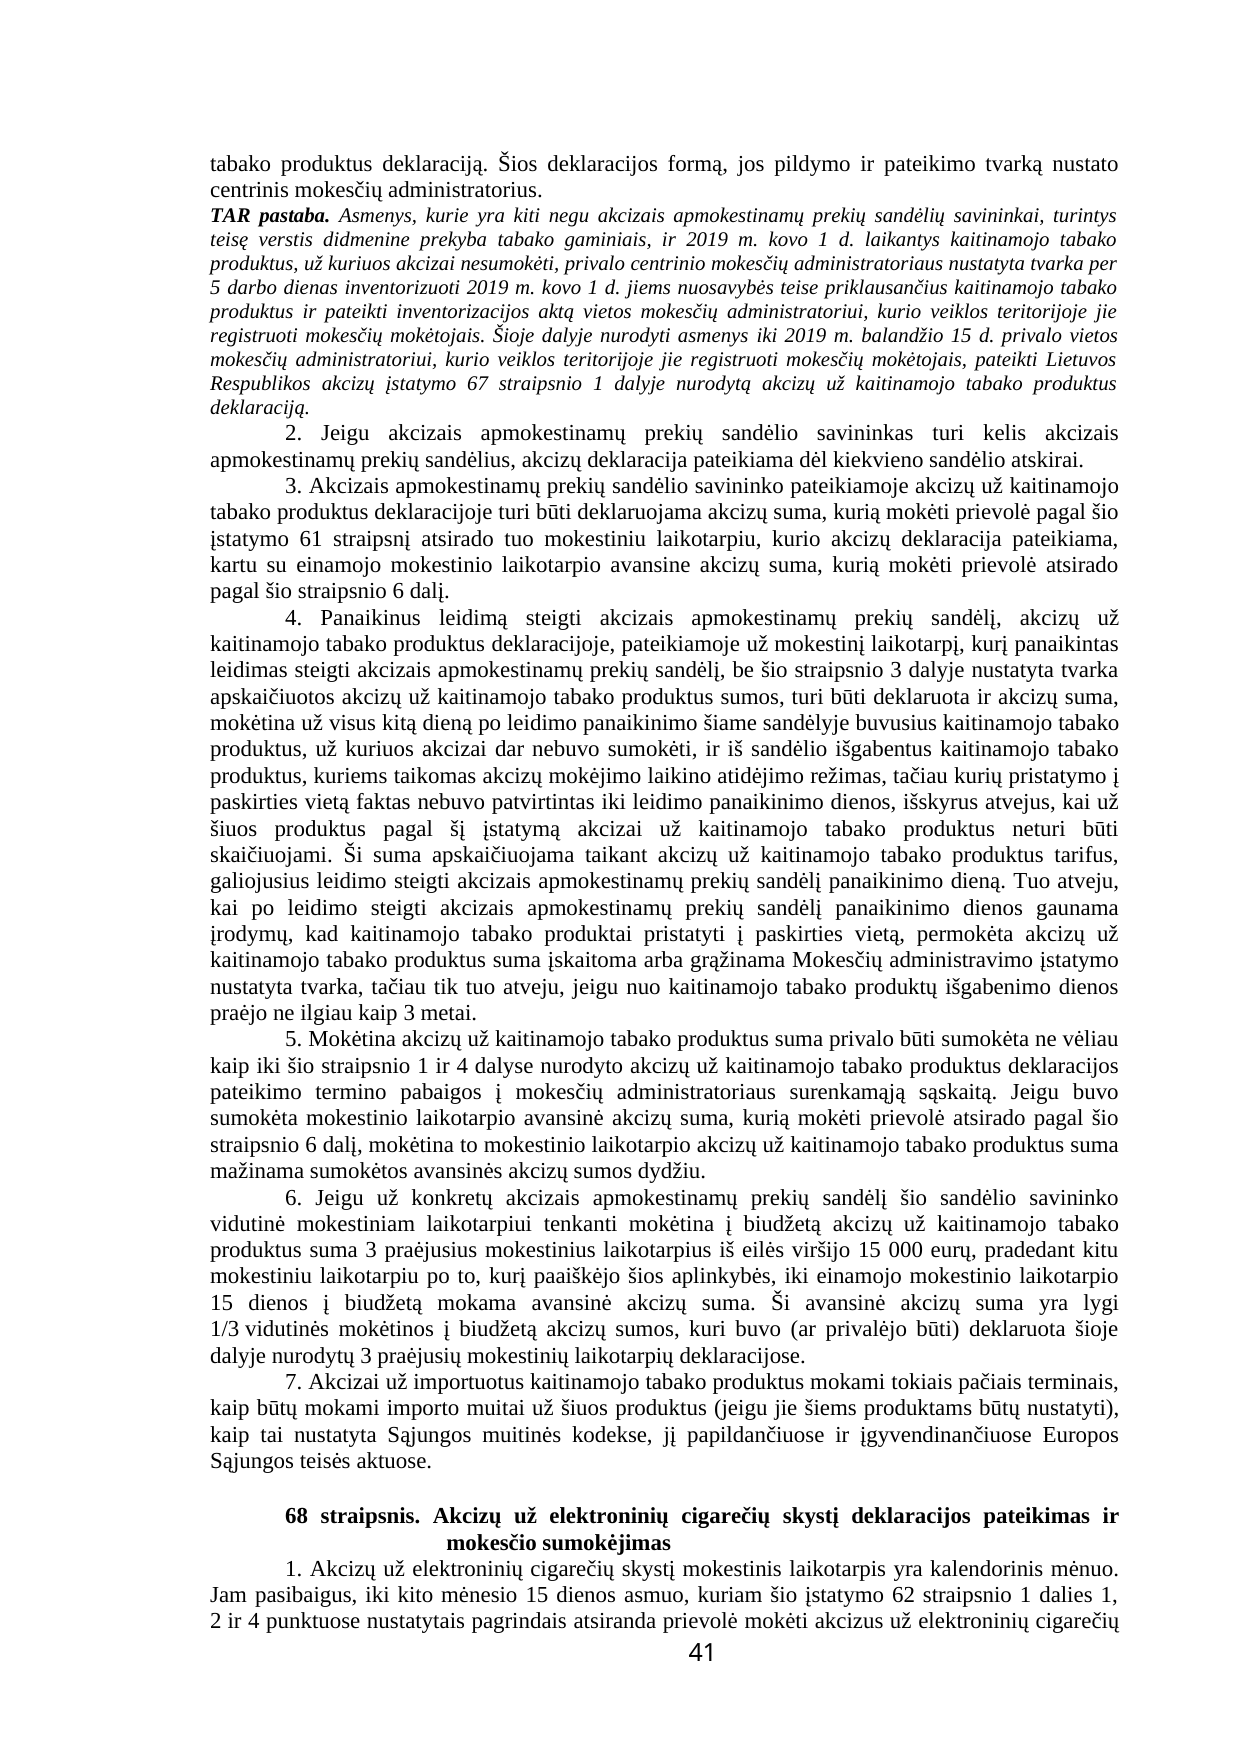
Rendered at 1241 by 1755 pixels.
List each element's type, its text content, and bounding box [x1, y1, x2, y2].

text 7. Akcizai už importuotus kaitinamojo tabako produktus mokami tokiais pačiais terminais, kaip būtų mokami importo muitai už šiuos produktus (jeigu jie šiems produktams būtų nustatyti), kaip tai nustatyta Sąjungos muitinės kodekse, jį papildančiuose ir įgyvendinančiuose Europos Sąjungos teisės aktuose. [210, 1368, 1120, 1473]
text 4. Panaikinus leidimą steigti akcizais apmokestinamų prekių sandėlį, akcizų už kaitinamojo tabako produktus deklaracijoje, pateikiamoje už mokestinį laikotarpį, kurį panaikintas leidimas steigti akcizais apmokestinamų prekių sandėlį, be šio straipsnio 3 dalyje nustatyta tvarka apskaičiuotos akcizų už kaitinamojo tabako produktus sumos, turi būti deklaruota ir akcizų suma, mokėtina už visus kitą dieną po leidimo panaikinimo šiame sandėlyje buvusius kaitinamojo tabako produktus, už kuriuos akcizai dar nebuvo sumokėti, ir iš sandėlio išgabentus kaitinamojo tabako produktus, kuriems taikomas akcizų mokėjimo laikino atidėjimo režimas, tačiau kurių pristatymo į paskirties vietą faktas nebuvo patvirtintas iki leidimo panaikinimo dienos, išskyrus atvejus, kai už šiuos produktus pagal šį įstatymą akcizai už kaitinamojo tabako produktus neturi būti skaičiuojami. Ši suma apskaičiuojama taikant akcizų už kaitinamojo tabako produktus tarifus, galiojusius leidimo steigti akcizais apmokestinamų prekių sandėlį panaikinimo dieną. Tuo atveju, kai po leidimo steigti akcizais apmokestinamų prekių sandėlį panaikinimo dienos gaunama įrodymų, kad kaitinamojo tabako produktai pristatyti į paskirties vietą, permokėta akcizų už kaitinamojo tabako produktus suma įskaitoma arba grąžinama Mokesčių administravimo įstatymo nustatyta tvarka, tačiau tik tuo atveju, jeigu nuo kaitinamojo tabako produktų išgabenimo dienos praėjo ne ilgiau kaip 3 metai. [210, 604, 1120, 1025]
text 5. Mokėtina akcizų už kaitinamojo tabako produktus suma privalo būti sumokėta ne vėliau kaip iki šio straipsnio 1 ir 4 dalyse nurodyto akcizų už kaitinamojo tabako produktus deklaracijos pateikimo termino pabaigos į mokesčių administratoriaus surenkamąją sąskaitą. Jeigu buvo sumokėta mokestinio laikotarpio avansinė akcizų suma, kurią mokėti prievolė atsirado pagal šio straipsnio 6 dalį, mokėtina to mokestinio laikotarpio akcizų už kaitinamojo tabako produktus suma mažinama sumokėtos avansinės akcizų sumos dydžiu. [210, 1025, 1120, 1183]
text 68 straipsnis. Akcizų už elektroninių cigarečių skystį deklaracijos pateikimas ir mokesčio sumokėjimas [285, 1502, 1120, 1555]
text TAR pastaba. Asmenys, kurie yra kiti negu akcizais apmokestinamų prekių sandėlių savininkai, turintys teisę verstis didmenine prekyba tabako gaminiais, ir 2019 m. kovo 1 d. laikantys kaitinamojo tabako produktus, už kuriuos akcizai nesumokėti, privalo centrinio mokesčių administratoriaus nustatyta tvarka per 5 darbo dienas inventorizuoti 2019 m. kovo 1 d. jiems nuosavybės teise priklausančius kaitinamojo tabako produktus ir pateikti inventorizacijos aktą vietos mokesčių administratoriui, kurio veiklos teritorijoje jie registruoti mokesčių mokėtojais. Šioje dalyje nurodyti asmenys iki 2019 m. balandžio 15 d. privalo vietos mokesčių administratoriui, kurio veiklos teritorijoje jie registruoti mokesčių mokėtojais, pateikti Lietuvos Respublikos akcizų įstatymo 67 straipsnio 1 dalyje nurodytą akcizų už kaitinamojo tabako produktus deklaraciją. [210, 203, 1120, 419]
text 2. Jeigu akcizais apmokestinamų prekių sandėlio savininkas turi kelis akcizais apmokestinamų prekių sandėlius, akcizų deklaracija pateikiama dėl kiekvieno sandėlio atskirai. [210, 419, 1120, 472]
text 3. Akcizais apmokestinamų prekių sandėlio savininko pateikiamoje akcizų už kaitinamojo tabako produktus deklaracijoje turi būti deklaruojama akcizų suma, kurią mokėti prievolė pagal šio įstatymo 61 straipsnį atsirado tuo mokestiniu laikotarpiu, kurio akcizų deklaracija pateikiama, kartu su einamojo mokestinio laikotarpio avansine akcizų suma, kurią mokėti prievolė atsirado pagal šio straipsnio 6 dalį. [210, 472, 1120, 604]
text 6. Jeigu už konkretų akcizais apmokestinamų prekių sandėlį šio sandėlio savininko vidutinė mokestiniam laikotarpiui tenkanti mokėtina į biudžetą akcizų už kaitinamojo tabako produktus suma 3 praėjusius mokestinius laikotarpius iš eilės viršijo 15 000 eurų, pradedant kitu mokestiniu laikotarpiu po to, kurį paaiškėjo šios aplinkybės, iki einamojo mokestinio laikotarpio 15 dienos į biudžetą mokama avansinė akcizų suma. Ši avansinė akcizų suma yra lygi 1/3 vidutinės mokėtinos į biudžetą akcizų sumos, kuri buvo (ar privalėjo būti) deklaruota šioje dalyje nurodytų 3 praėjusių mokestinių laikotarpių deklaracijose. [210, 1183, 1120, 1368]
text tabako produktus deklaraciją. Šios deklaracijos formą, jos pildymo ir pateikimo tvarką nustato centrinis mokesčių administratorius. [210, 150, 1120, 203]
text 1. Akcizų už elektroninių cigarečių skystį mokestinis laikotarpis yra kalendorinis mėnuo. Jam pasibaigus, iki kito mėnesio 15 dienos asmuo, kuriam šio įstatymo 62 straipsnio 1 dalies 1, 2 ir 4 punktuose nustatytais pagrindais atsiranda prievolė mokėti akcizus už elektroninių cigarečių [210, 1555, 1120, 1634]
